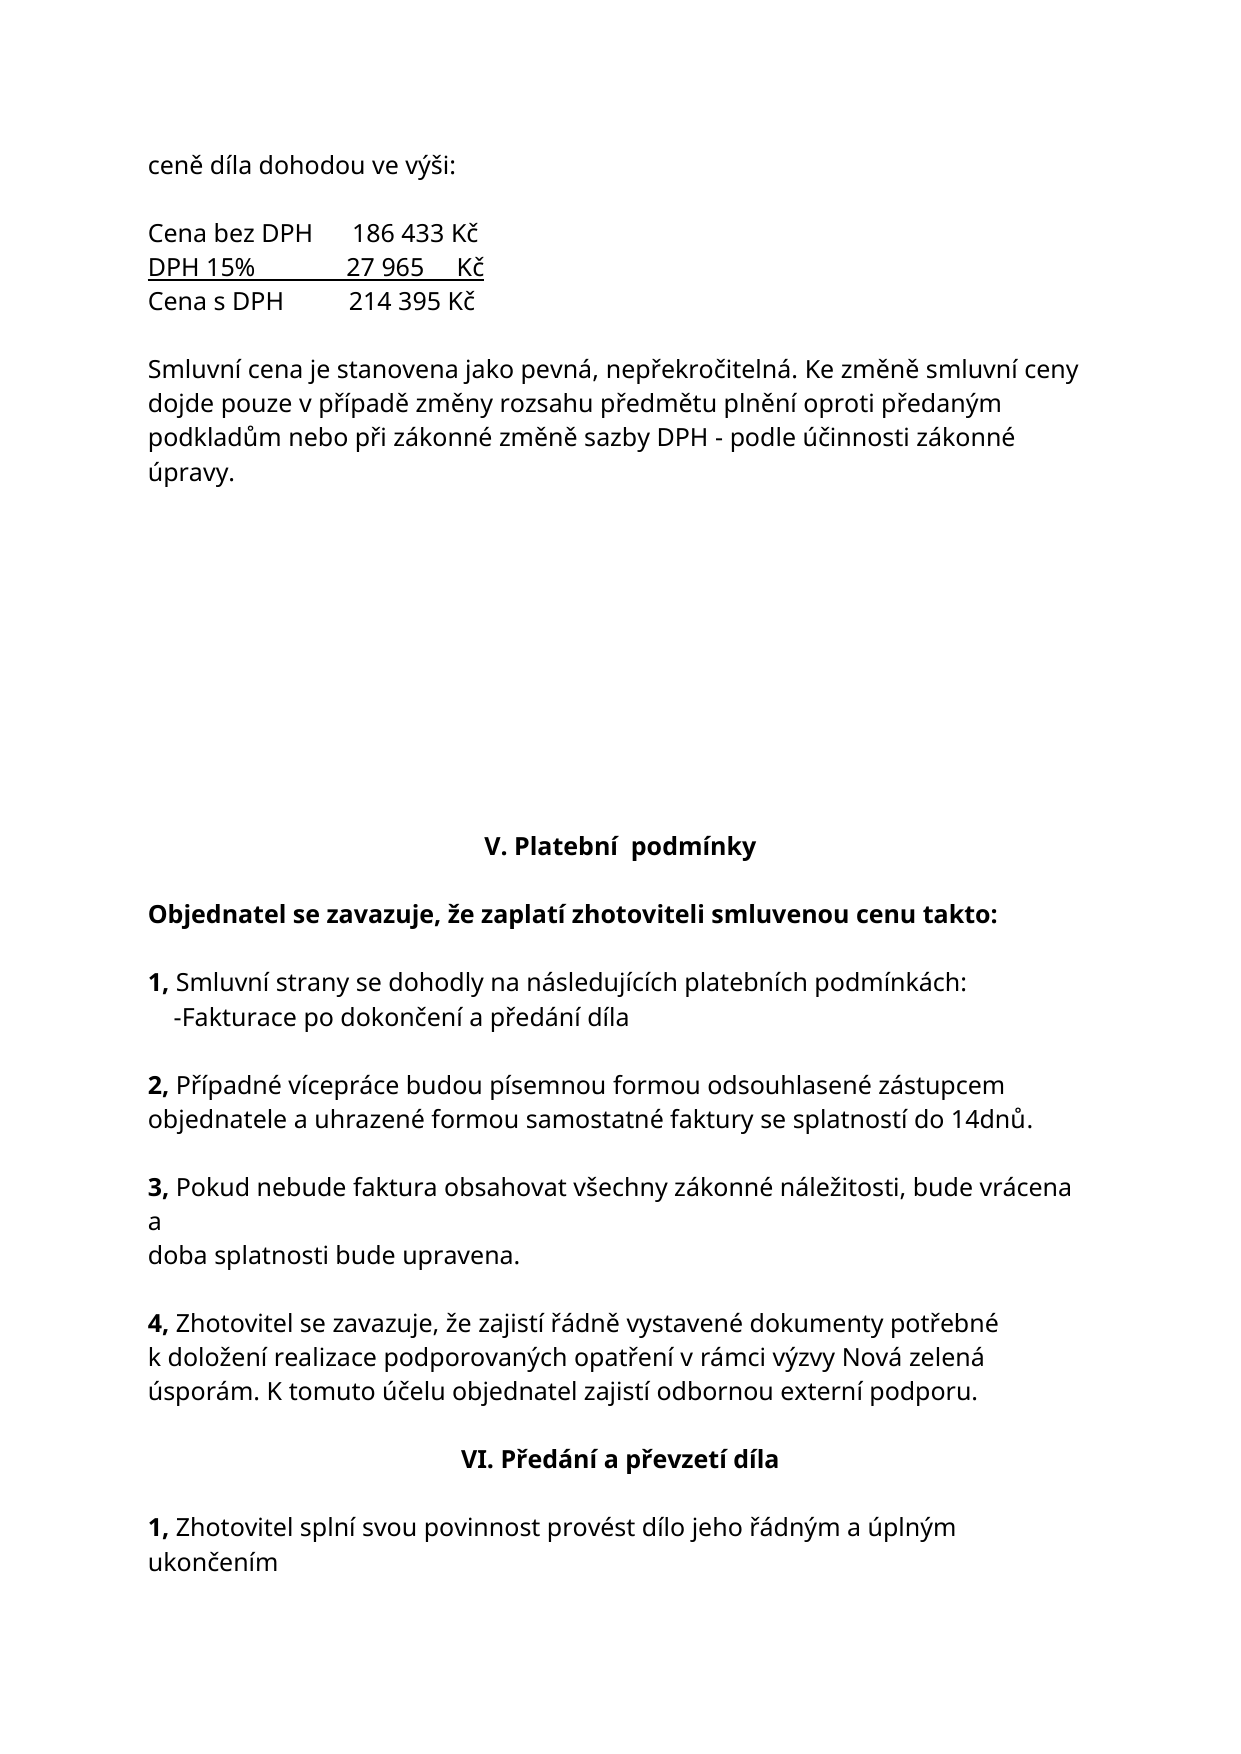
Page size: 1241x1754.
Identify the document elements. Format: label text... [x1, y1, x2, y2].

text ceně díla dohodou ve výši: [148, 148, 1093, 182]
text Smluvní cena je stanovena jako pevná, nepřekročitelná. Ke změně smluvní ceny dojde pouze v případě změny rozsahu předmětu plnění oproti předaným podkladům nebo při zákonné změně sazby DPH - podle účinnosti zákonné úpravy. [148, 352, 1093, 488]
text objednatele a uhrazené formou samostatné faktury se splatností do 14dnů. [148, 1101, 1093, 1135]
text 4, Zhotovitel se zavazuje, že zajistí řádně vystavené dokumenty potřebné k doložení realizace podporovaných opatření v rámci výzvy Nová zelená úsporám. K tomuto účelu objednatel zajistí odbornou externí podporu. [148, 1306, 1093, 1408]
text 3, Pokud nebude faktura obsahovat všechny zákonné náležitosti, bude vrácena a [148, 1169, 1093, 1238]
text VI. Předání a převzetí díla [148, 1442, 1093, 1476]
text doba splatnosti bude upravena. [148, 1238, 1093, 1272]
text V. Platební podmínky [148, 829, 1093, 863]
text 1, Smluvní strany se dohodly na následujících platebních podmínkách: [148, 965, 1093, 999]
text 1, Zhotovitel splní svou povinnost provést dílo jeho řádným a úplným ukončením [148, 1510, 1093, 1578]
text DPH 15% 27 965 Kč [148, 250, 1093, 284]
text -Fakturace po dokončení a předání díla [148, 999, 1093, 1033]
text Cena bez DPH 186 433 Kč [148, 216, 1093, 250]
text Objednatel se zavazuje, že zaplatí zhotoviteli smluvenou cenu takto: [148, 897, 1093, 931]
text Cena s DPH 214 395 Kč [148, 284, 1093, 318]
text 2, Případné vícepráce budou písemnou formou odsouhlasené zástupcem [148, 1067, 1093, 1101]
